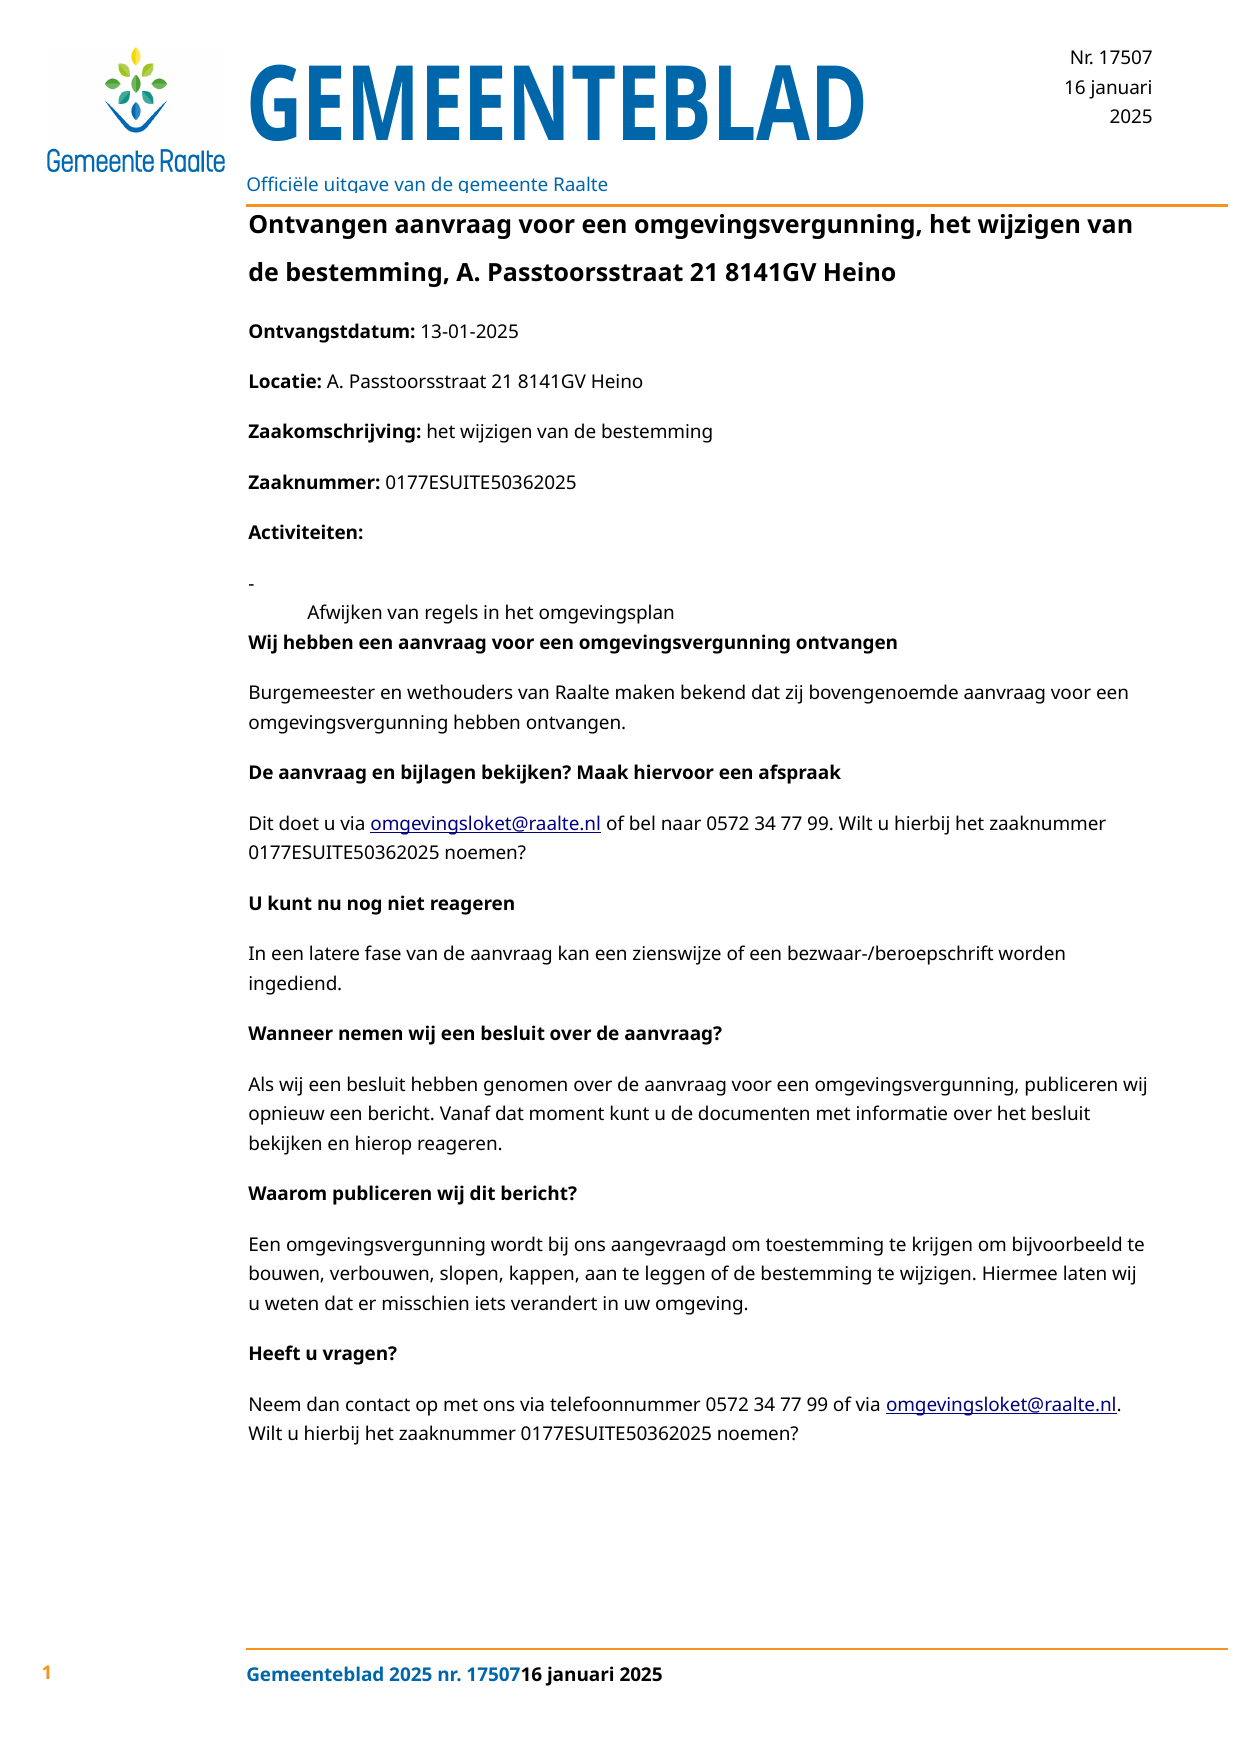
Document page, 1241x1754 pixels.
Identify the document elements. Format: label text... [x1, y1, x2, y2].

text Ontvangen aanvraag voor een omgevingsvergunning, het wijzigen van de bestemming, A. Passtoorsstraat 21 8141GV Heino [248, 207, 1152, 288]
text Wanneer nemen wij een besluit over de aanvraag? [248, 1020, 1152, 1046]
text Neem dan contact op met ons via telefoonnummer 0572 34 77 99 of via omgevingsloket@raalte.nl. Wilt u hierbij het zaaknummer 0177ESUITE50362025 noemen? [248, 1391, 1152, 1446]
text Waarom publiceren wij dit bericht? [248, 1180, 1152, 1206]
text Zaakomschrijving: het wijzigen van de bestemming [248, 419, 1152, 444]
text Een omgevingsvergunning wordt bij ons aangevraagd om toestemming te krijgen om bijvoorbeeld te bouwen, verbouwen, slopen, kappen, aan te leggen of de bestemming te wijzigen. Hiermee laten wij u weten dat er misschien iets verandert in uw omgeving. [248, 1231, 1152, 1316]
text Zaaknummer: 0177ESUITE50362025 [248, 469, 1152, 495]
picture [41, 47, 231, 172]
text U kunt nu nog niet reageren [248, 890, 1152, 916]
text Activiteiten: [248, 519, 1152, 545]
text Heeft u vragen? [248, 1340, 1152, 1366]
text Wij hebben een aanvraag voor een omgevingsvergunning ontvangen [248, 629, 1152, 655]
text Ontvangstdatum: 13-01-2025 [248, 318, 1152, 344]
text Burgemeester en wethouders van Raalte maken bekend dat zij bovengenoemde aanvraag voor een omgevingsvergunning hebben ontvangen. [248, 679, 1152, 735]
text In een latere fase van de aanvraag kan een zienswijze of een bezwaar-/beroepschrift worden ingediend. [248, 940, 1152, 996]
text De aanvraag en bijlagen bekijken? Maak hiervoor een afspraak [248, 759, 1152, 785]
text Dit doet u via omgevingsloket@raalte.nl of bel naar 0572 34 77 99. Wilt u hierbij het zaaknummer 0177ESUITE50362025 noemen? [248, 810, 1152, 865]
text Locatie: A. Passtoorsstraat 21 8141GV Heino [248, 368, 1152, 394]
list Afwijken van regels in het omgevingsplan [248, 599, 1152, 625]
text Als wij een besluit hebben genomen over de aanvraag voor een omgevingsvergunning, publiceren wij opnieuw een bericht. Vanaf dat moment kunt u de documenten met informatie over het besluit bekijken en hierop reageren. [248, 1071, 1152, 1156]
